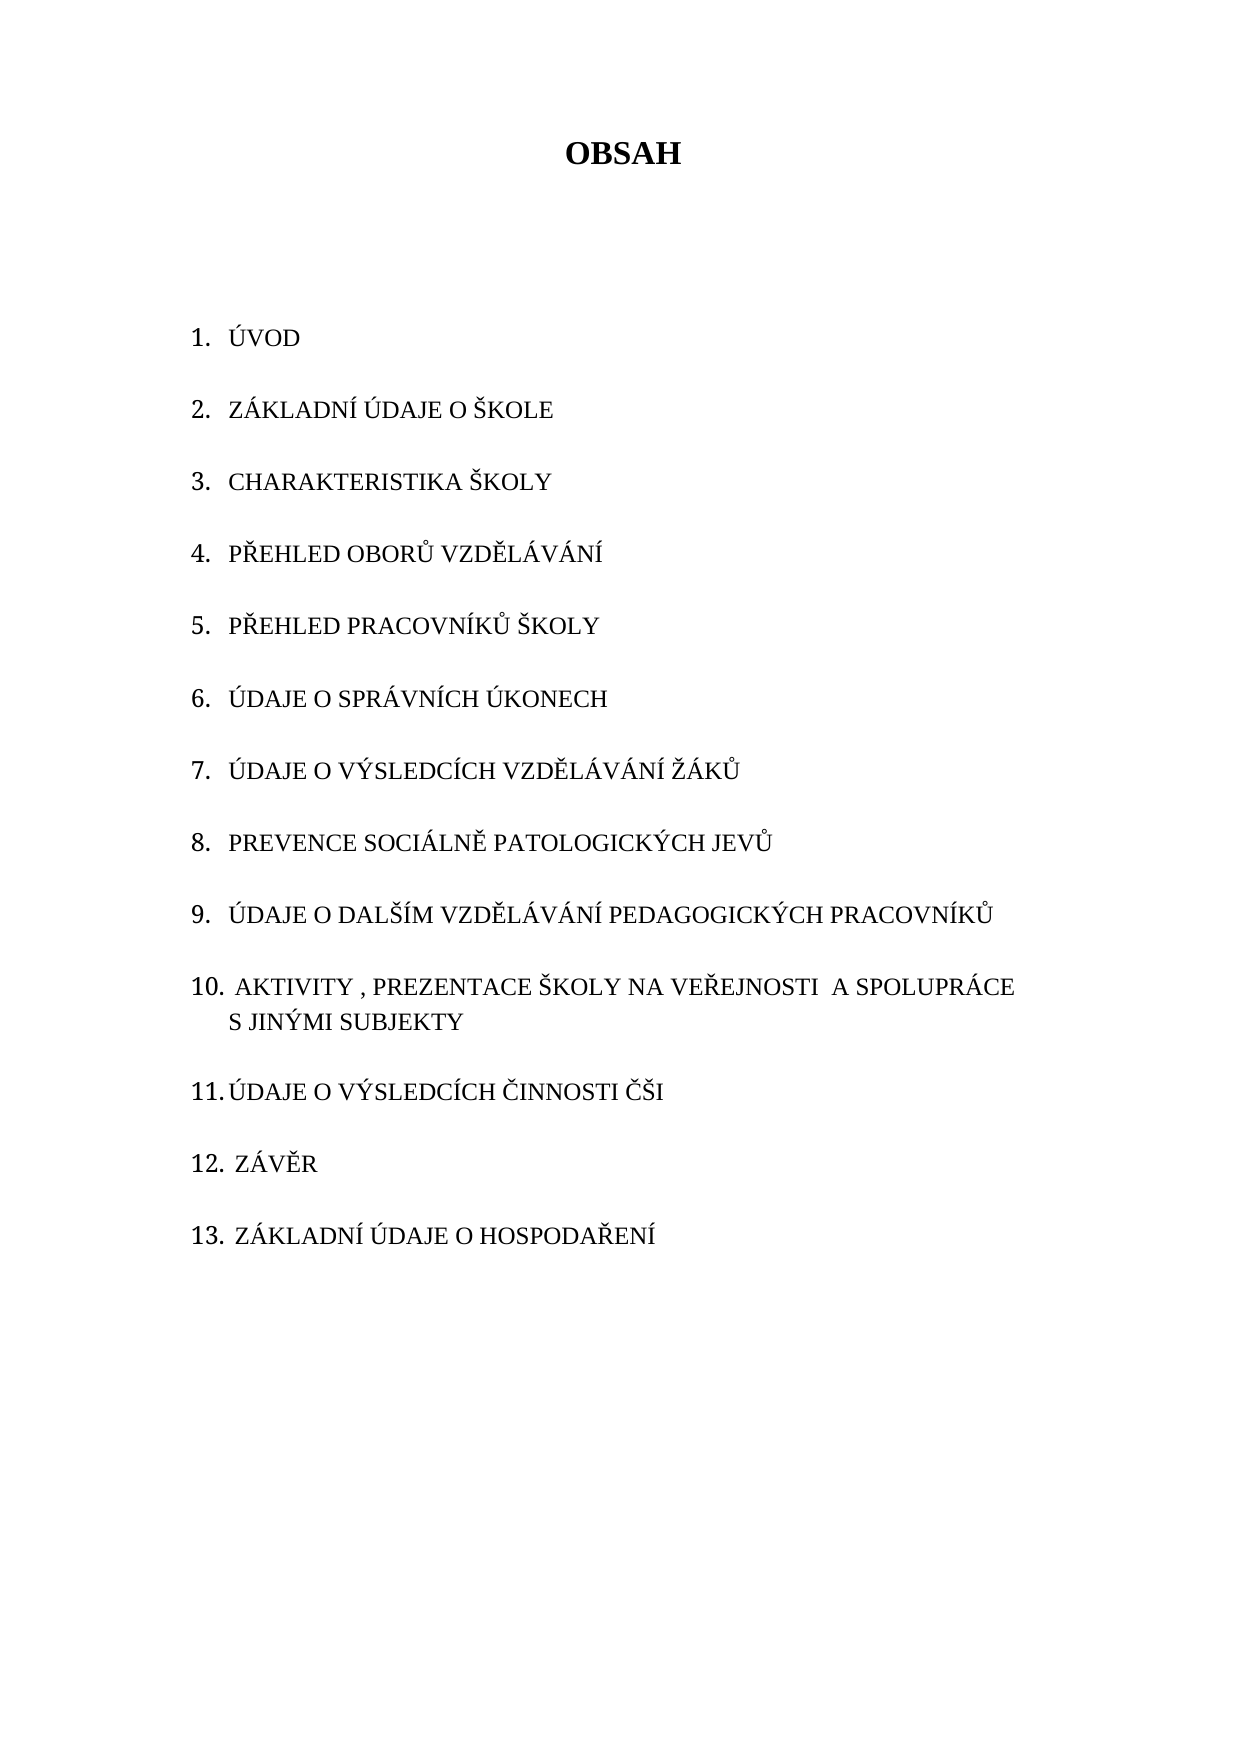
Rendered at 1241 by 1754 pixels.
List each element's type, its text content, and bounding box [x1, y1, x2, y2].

list ÚDAJE O VÝSLEDCÍCH VZDĚLÁVÁNÍ ŽÁKŮ [191, 752, 1093, 786]
list PREVENCE SOCIÁLNĚ PATOLOGICKÝCH JEVŮ [191, 824, 1093, 859]
list ZÁKLADNÍ ÚDAJE O HOSPODAŘENÍ [191, 1218, 1093, 1252]
text OBSAH [153, 133, 1093, 171]
list ZÁKLADNÍ ÚDAJE O ŠKOLE [191, 391, 1093, 426]
list ZÁVĚR [191, 1146, 1093, 1179]
list PŘEHLED OBORŮ VZDĚLÁVÁNÍ [191, 536, 1093, 570]
list ÚVOD [191, 319, 1093, 353]
list AKTIVITY , PREZENTACE ŠKOLY NA VEŘEJNOSTI A SPOLUPRÁCE S JINÝMI SUBJEKTY [191, 969, 1093, 1036]
list CHARAKTERISTIKA ŠKOLY [191, 464, 1093, 498]
list ÚDAJE O DALŠÍM VZDĚLÁVÁNÍ PEDAGOGICKÝCH PRACOVNÍKŮ [191, 897, 1093, 931]
list ÚDAJE O SPRÁVNÍCH ÚKONECH [191, 680, 1093, 714]
list PŘEHLED PRACOVNÍKŮ ŠKOLY [191, 608, 1093, 642]
list ÚDAJE O VÝSLEDCÍCH ČINNOSTI ČŠI [191, 1073, 1093, 1107]
